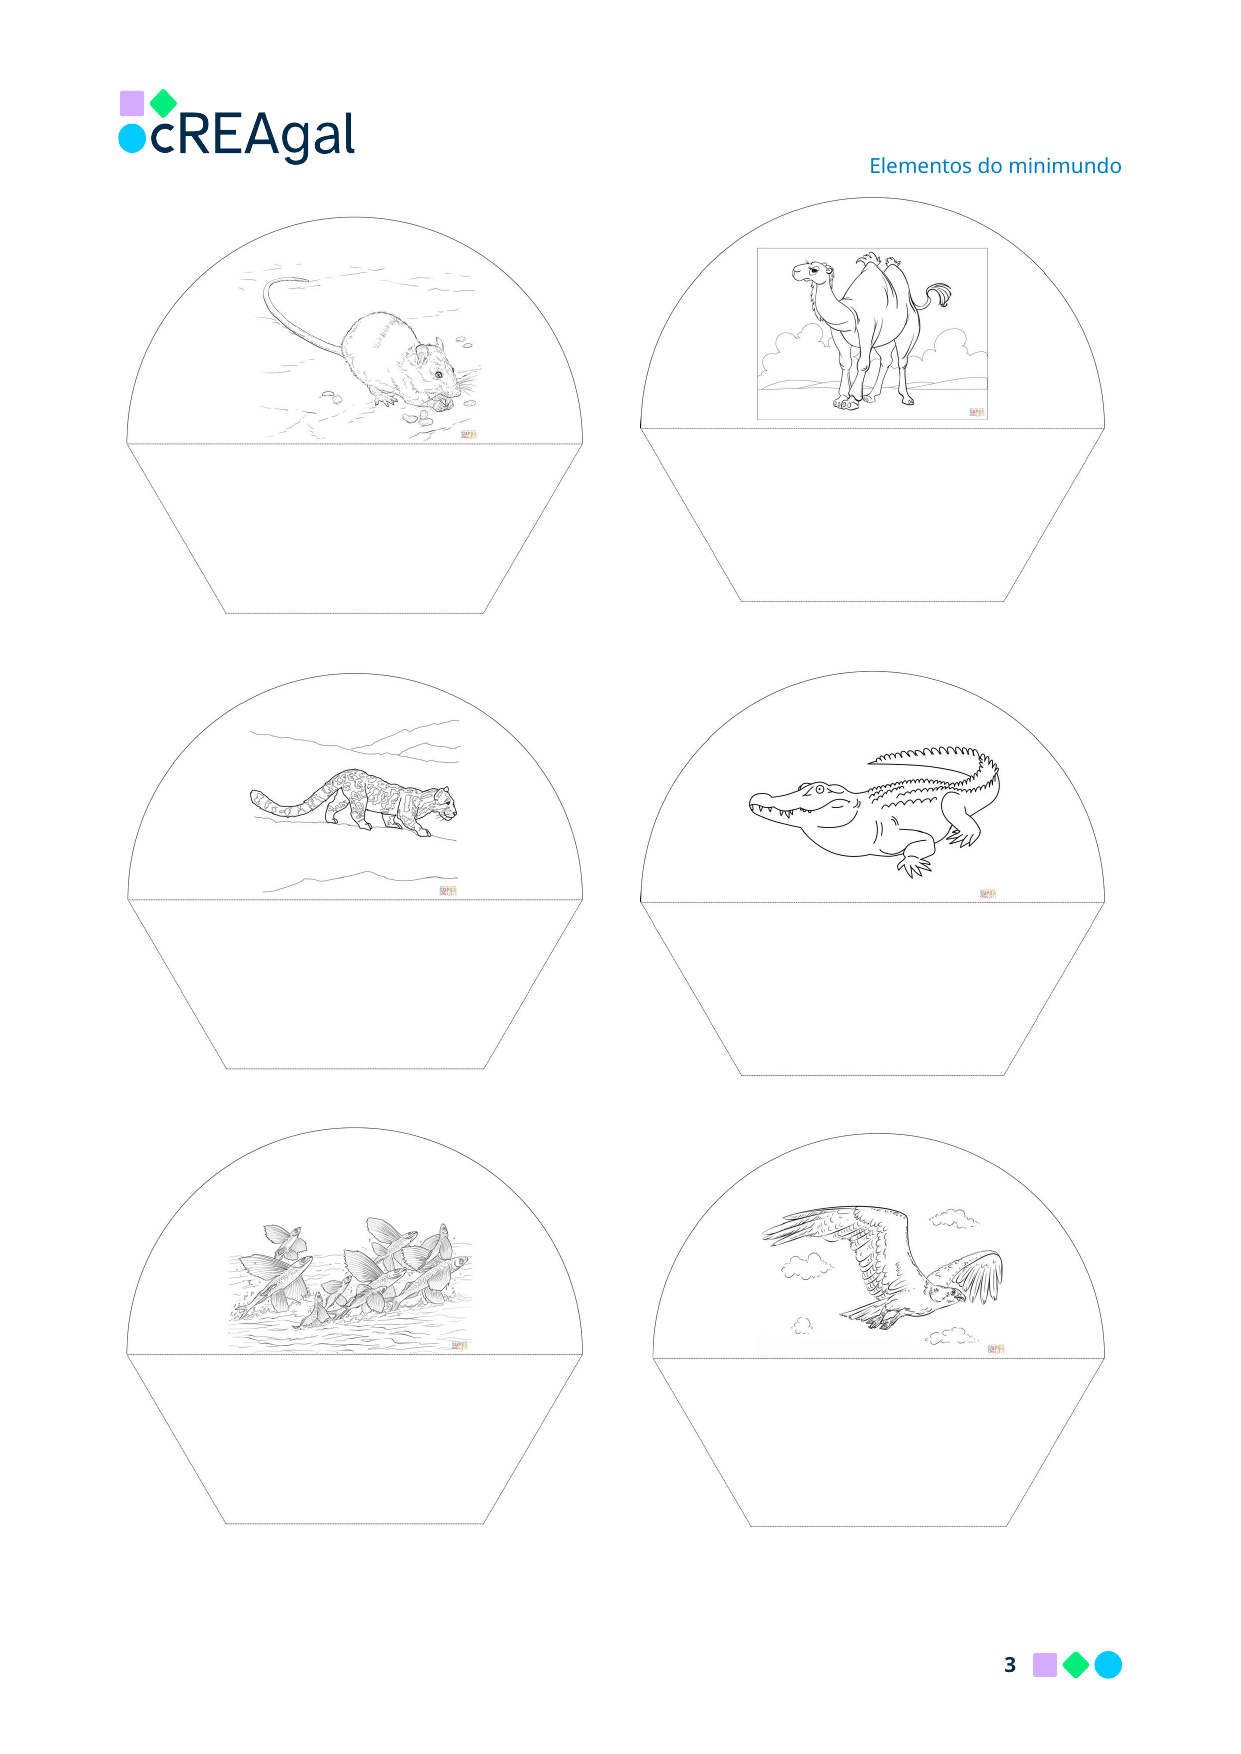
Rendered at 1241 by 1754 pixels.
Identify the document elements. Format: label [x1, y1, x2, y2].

picture [118, 89, 355, 165]
picture [126, 193, 583, 1561]
picture [640, 181, 1105, 1563]
